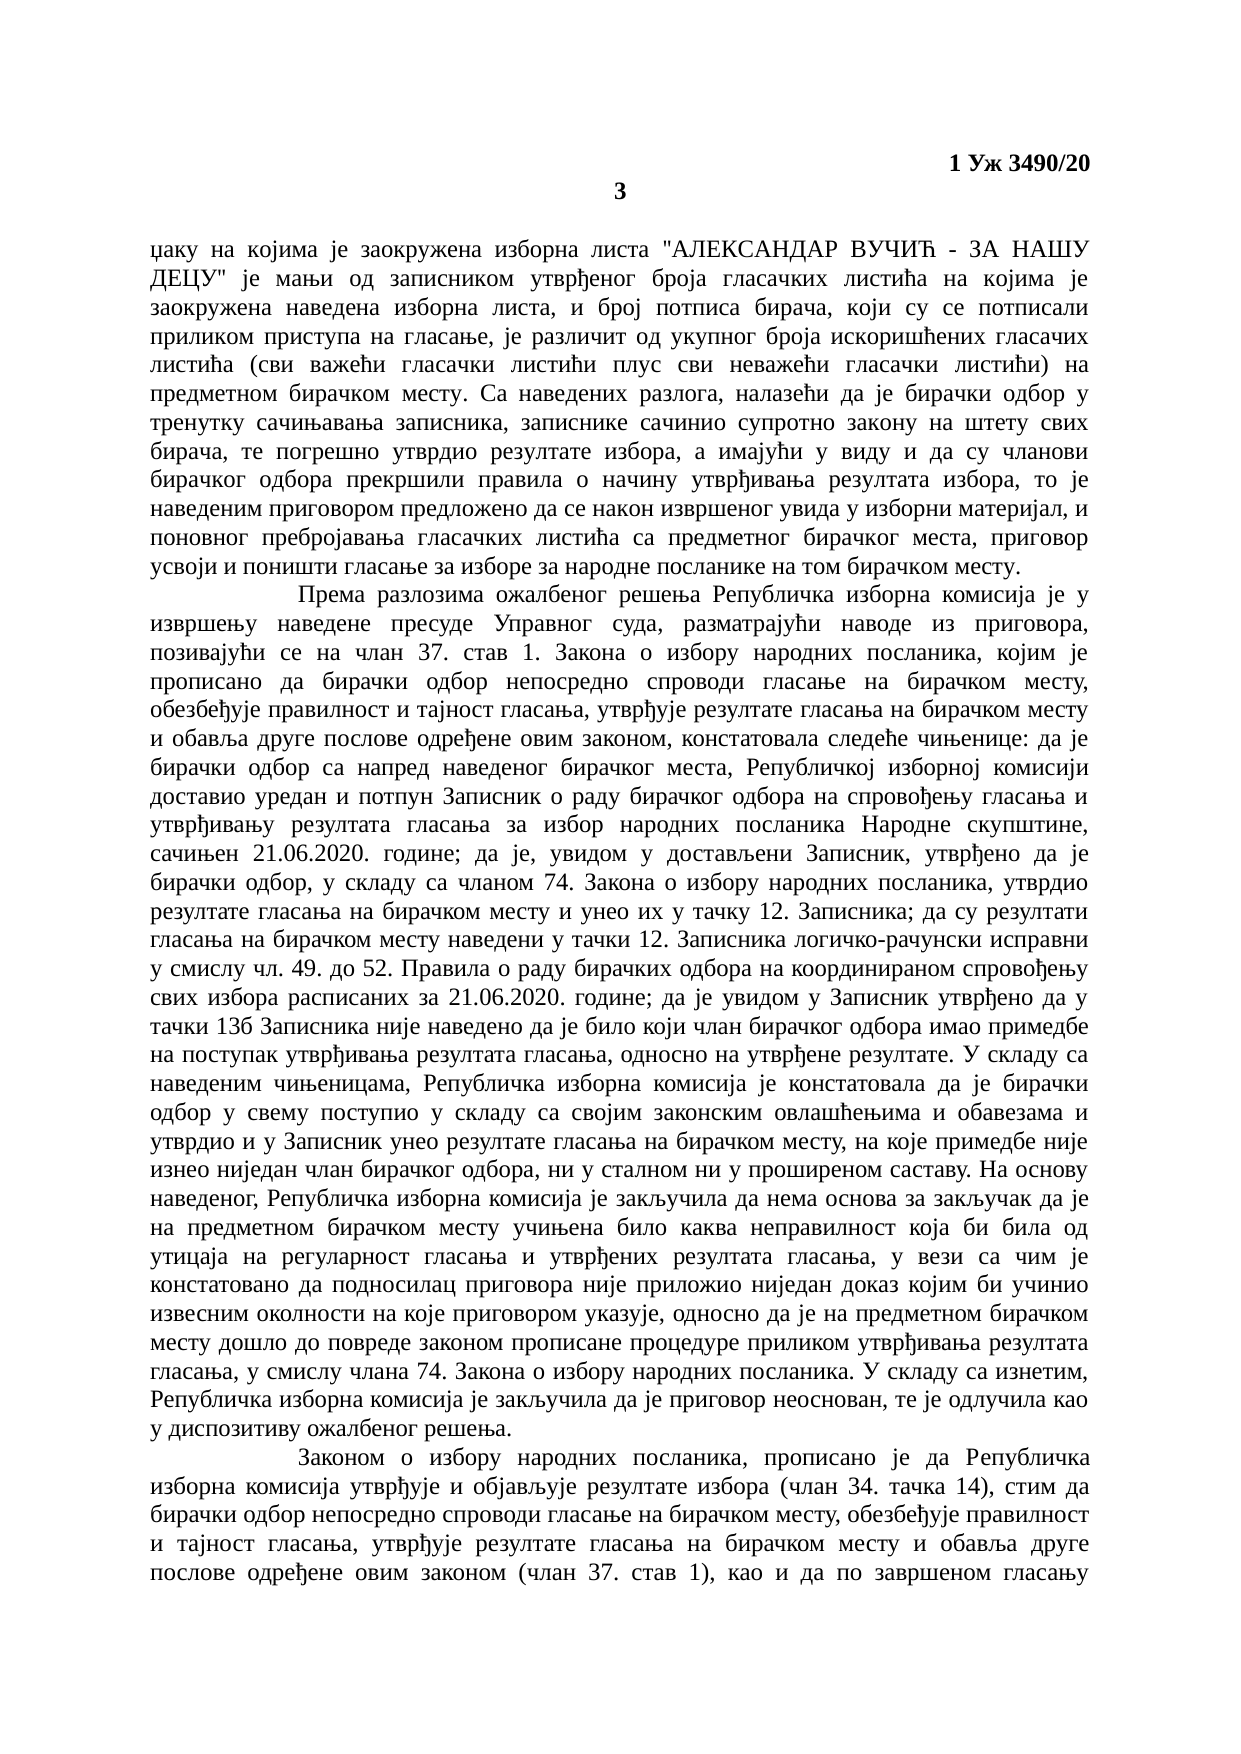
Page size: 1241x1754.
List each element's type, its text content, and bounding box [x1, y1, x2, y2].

text Према разлозима ожалбеног решења Републичка изборна комисија је у извршењу наведене пресуде Управног суда, разматрајући наводе из приговора, позивајући се на члан 37. став 1. Закона о избору народних посланика, којим је прописано да бирачки одбор непосредно спроводи гласање на бирачком месту, обезбеђује правилност и тајност гласања, утврђује резултате гласања на бирачком месту и обавља друге послове одређене овим законом, констатовала следеће чињенице: да је бирачки одбор са напред наведеног бирачког места, Републичкој изборној комисији доставио уредан и потпун Записник о раду бирачког одбора на спровођењу гласања и утврђивању резултата гласања за избор народних посланика Народне скупштине, сачињен 21.06.2020. године; да је, увидом у достављени Записник, утврђено да је бирачки одбор, у складу са чланом 74. Закона о избору народних посланика, утврдио резултате гласања на бирачком месту и унео их у тачку 12. Записника; да су резултати гласања на бирачком месту наведени у тачки 12. Записника логичко-рачунски исправни у смислу чл. 49. до 52. Правила о раду бирачких одбора на координираном спровођењу свих избора расписаних за 21.06.2020. године; да је увидом у Записник утврђено да у тачки 13б Записника није наведено да је било који члан бирачког одбора имао примедбе на поступак утврђивања резултата гласања, односно на утврђене резултате. У складу са наведеним чињеницама, Републичка изборна комисија је констатовала да је бирачки одбор у свему поступио у складу са својим законским овлашћењима и обавезама и утврдио и у Записник унео резултате гласања на бирачком месту, на које примедбе није изнео ниједан члан бирачког одбора, ни у сталном ни у проширеном саставу. На основу наведеног, Републичка изборна комисија је закључила да нема основа за закључак да је на предметном бирачком месту учињена било каква неправилност која би била од утицаја на регуларност гласања и утврђених резултата гласања, у вези са чим је констатовано да подносилац приговора није приложио ниједан доказ којим би учинио извесним околности на које приговором указује, односно да је на предметном бирачком месту дошло до повреде законом прописане процедуре приликом утврђивања резултата гласања, у смислу члана 74. Закона о избору народних посланика. У складу са изнетим, Републичка изборна комисија је закључила да је приговор неоснован, те је одлучила као у диспозитиву ожалбеног решења. [150, 579, 1090, 1442]
text Законом о избору народних посланика, прописано је да Републичка изборна комисија утврђује и објављује резултате избора (члан 34. тачка 14), стим да бирачки одбор непосредно спроводи гласање на бирачком месту, обезбеђује правилност и тајност гласања, утврђује резултате гласања на бирачком месту и обавља друге послове одређене овим законом (члан 37. став 1), као и да по завршеном гласању [150, 1442, 1090, 1586]
text џаку на којима је заокружена изборна листа ''АЛЕКСАНДАР ВУЧИЋ - ЗА НАШУ ДЕЦУ'' је мањи од записником утврђеног броја гласачких листића на којима је заокружена наведена изборна листа, и број потписа бирача, који су се потписали приликом приступа на гласање, је различит од укупног броја искоришћених гласачих листића (сви важећи гласачки листићи плус сви неважећи гласачки листићи) на предметном бирачком месту. Са наведених разлога, налазећи да је бирачки одбор у тренутку сачињавања записника, записнике сачинио супротно закону на штету свих бирача, те погрешно утврдио резултате избора, а имајући у виду и да су чланови бирачког одбора прекршили правила о начину утврђивања резултата избора, то је наведеним приговором предложено да се након извршеног увида у изборни материјал, и поновног пребројавања гласачких листића са предметног бирачког места, приговор усвоји и поништи гласање за изборе за народне посланике на том бирачком месту. [150, 234, 1090, 579]
